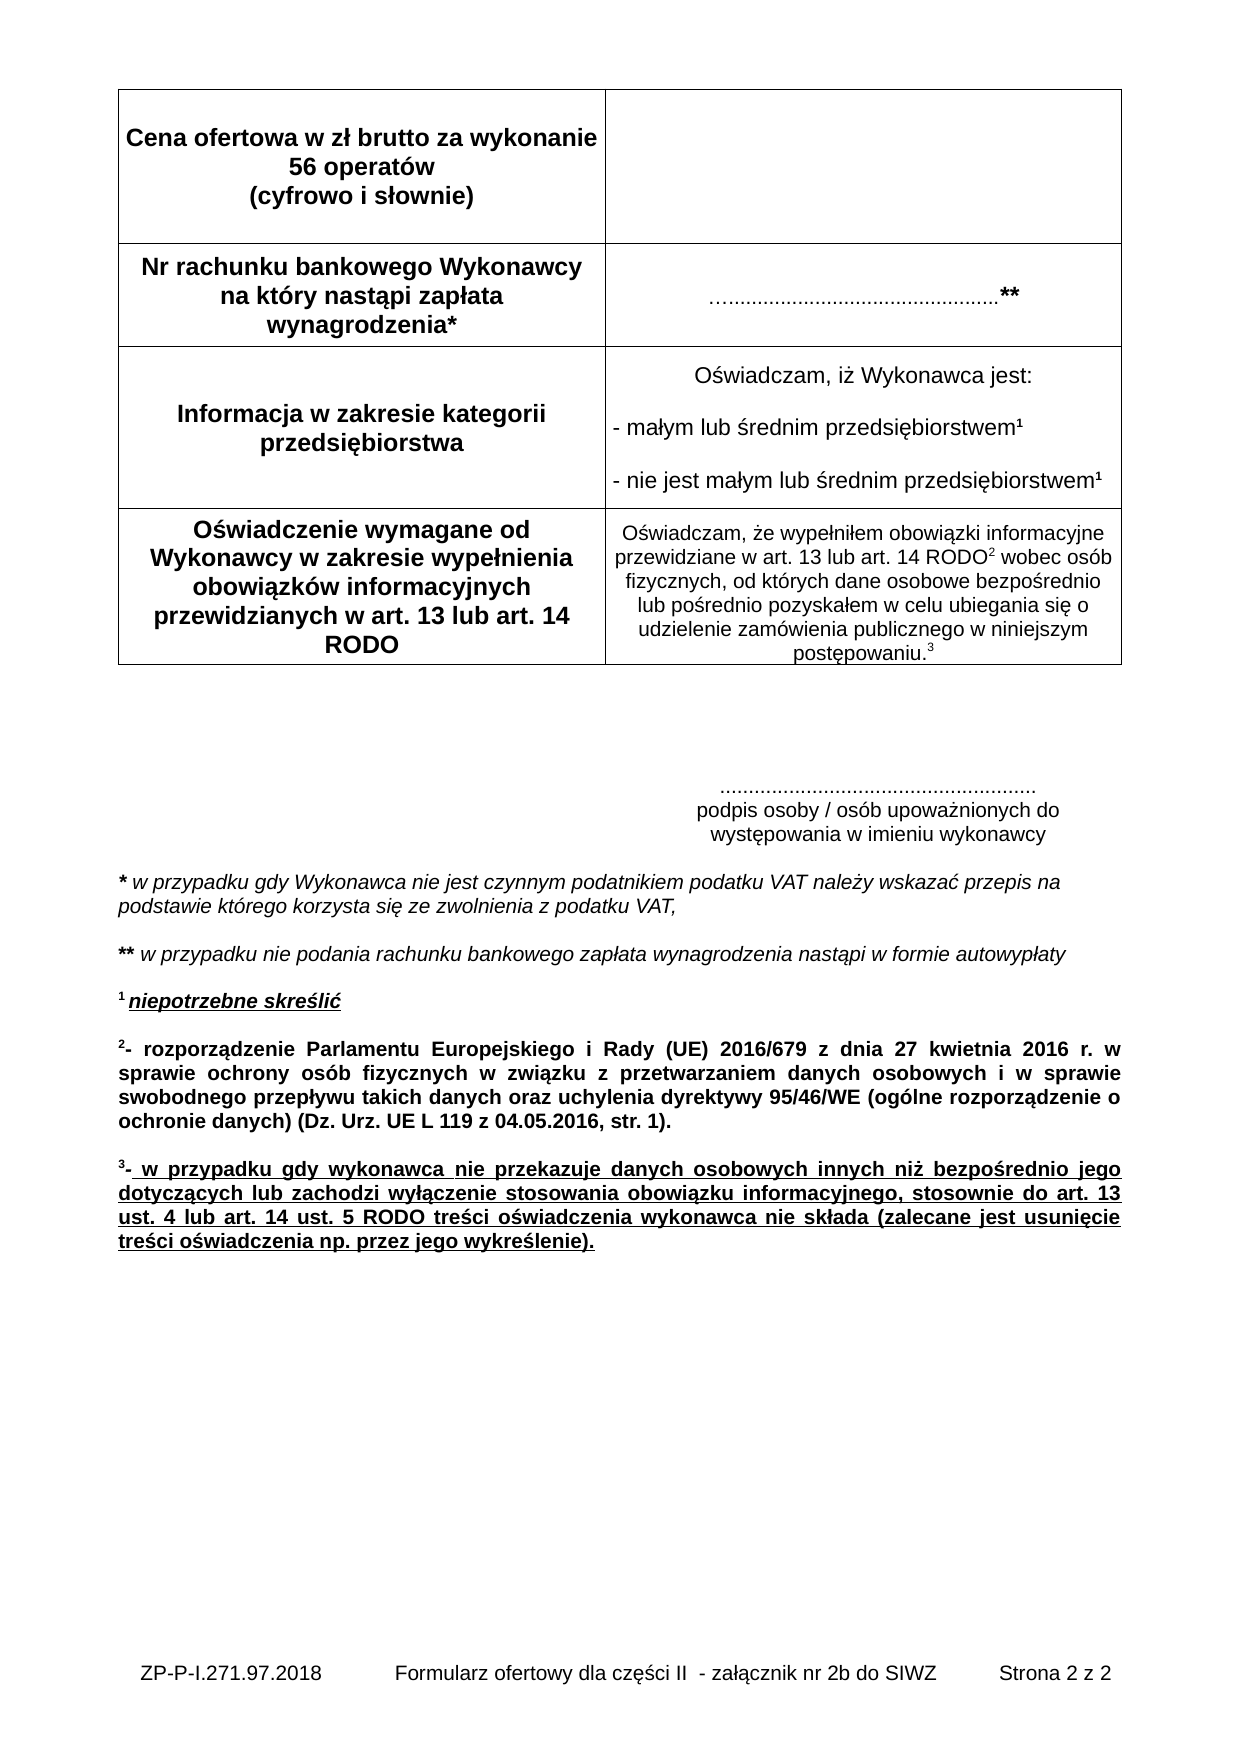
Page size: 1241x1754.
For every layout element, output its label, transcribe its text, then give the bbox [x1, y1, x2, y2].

table_cell Cena ofertowa w zł brutto za wykonanie 56 operatów (cyfrowo i słownie) [119, 90, 605, 243]
text ....................................................... [561, 774, 1122, 798]
table_cell Informacja w zakresie kategorii przedsiębiorstwa [119, 347, 605, 508]
table_cell Oświadczam, że wypełniłem obowiązki informacyjne przewidziane w art. 13 lub art. 14 RODO2 wobec osób fizycznych, od których dane osobowe bezpośrednio lub pośrednio pozyskałem w celu ubiegania się o udzielenie zamówienia publicznego w niniejszym postępowaniu.3 [606, 509, 1121, 664]
text 1 niepotrzebne skreślić [118, 989, 1122, 1013]
table_cell Nr rachunku bankowego Wykonawcy na który nastąpi zapłata wynagrodzenia* [119, 244, 605, 346]
table_cell Oświadczam, iż Wykonawca jest: ' - małym lub średnim przedsiębiorstwem1 - nie jest małym lub średnim przedsiębiorstwem1 [606, 347, 1121, 508]
text ** w przypadku nie podania rachunku bankowego zapłata wynagrodzenia nastąpi w formie autowypłaty [118, 941, 1122, 965]
table_cell …...............................................** [606, 244, 1121, 346]
text 2- rozporządzenie Parlamentu Europejskiego i Rady (UE) 2016/679 z dnia 27 kwietnia 2016 r. w sprawie ochrony osób fizycznych w związku z przetwarzaniem danych osobowych i w sprawie swobodnego przepływu takich danych oraz uchylenia dyrektywy 95/46/WE (ogólne rozporządzenie o ochronie danych) (Dz. Urz. UE L 119 z 04.05.2016, str. 1). [118, 1037, 1122, 1133]
table_cell Oświadczenie wymagane od Wykonawcy w zakresie wypełnienia obowiązków informacyjnych przewidzianych w art. 13 lub art. 14 RODO [119, 509, 605, 664]
text * w przypadku gdy Wykonawca nie jest czynnym podatnikiem podatku VAT należy wskazać przepis na podstawie którego korzysta się ze zwolnienia z podatku VAT, [118, 869, 1122, 917]
text występowania w imieniu wykonawcy [561, 822, 1122, 846]
text podpis osoby / osób upoważnionych do [561, 798, 1122, 822]
text 3- w przypadku gdy wykonawca nie przekazuje danych osobowych innych niż bezpośrednio jego dotyczących lub zachodzi wyłączenie stosowania obowiązku informacyjnego, stosownie do art. 13 [118, 1157, 1122, 1202]
text ust. 4 lub art. 14 ust. 5 RODO treści oświadczenia wykonawca nie składa (zalecane jest usunięcie treści oświadczenia np. przez jego wykreślenie). [118, 1203, 1122, 1253]
table_cell [606, 90, 1121, 243]
